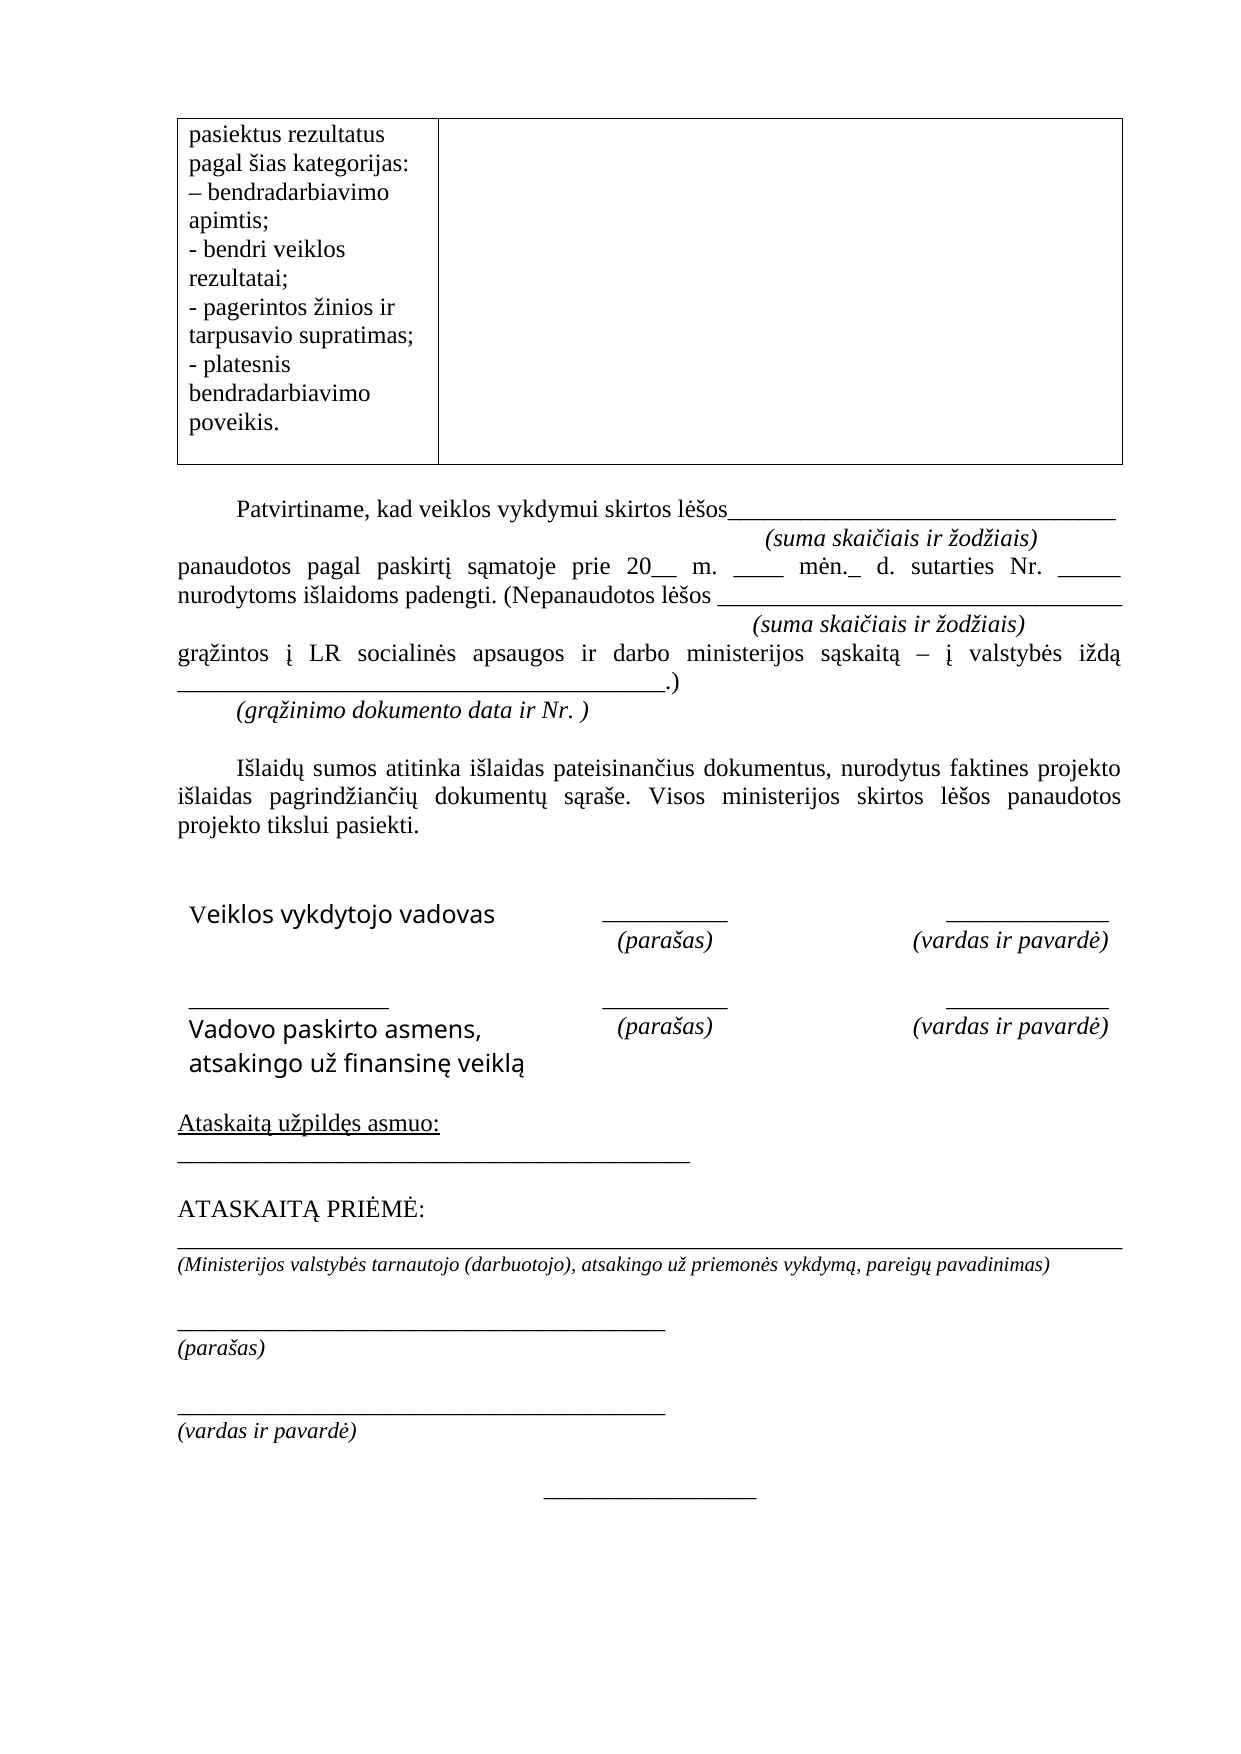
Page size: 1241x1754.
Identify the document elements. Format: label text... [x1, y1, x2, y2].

text _________________________________________ [177, 1137, 1122, 1166]
text ATASKAITĄ PRIĖMĖ: [177, 1194, 1122, 1223]
table_header ________________ Vadovo paskirto asmens, atsakingo už finansinę veiklą [177, 983, 552, 1079]
text (grąžinimo dokumento data ir Nr. ) [177, 695, 1122, 724]
text (Ministerijos valstybės tarnautojo (darbuotojo), atsakingo už priemonės vykdymą, pareigų pavadinimas) [177, 1252, 1122, 1276]
text Patvirtiname, kad veiklos vykdymui skirtos lėšos [177, 494, 1122, 523]
text (parašas) [177, 1334, 1122, 1360]
text _______________________________________ [177, 1305, 1122, 1334]
table_header Veiklos vykdytojo vadovas [177, 896, 552, 954]
table_header __________ (parašas) [552, 983, 781, 1079]
table_header __________ (parašas) [552, 896, 781, 954]
text (vardas ir pavardė) [177, 1417, 1122, 1444]
text (suma skaičiais ir žodžiais) [177, 609, 1122, 638]
text panaudotos pagal paskirtį sąmatoje prie 20__ m. ____ mėn._ d. sutarties Nr. _____ nurodytoms išlaidoms padengti. (Nepanaudotos lėšos [177, 551, 1122, 609]
table_cell pasiektus rezultatus pagal šias kategorijas: – bendradarbiavimo apimtis; - bendri veiklos rezultatai; - pagerintos žinios ir tarpusavio supratimas; - platesnis bendradarbiavimo poveikis. [178, 119, 438, 464]
text Išlaidų sumos atitinka išlaidas pateisinančius dokumentus, nurodytus faktines projekto išlaidas pagrindžiančių dokumentų sąraše. Visos ministerijos skirtos lėšos panaudotos projekto tikslui pasiekti. [177, 753, 1122, 839]
text _______________________________________ [177, 1389, 1122, 1417]
table_header _____________ (vardas ir pavardė) [781, 896, 1122, 954]
table_cell [439, 119, 1122, 464]
text grąžintos į LR socialinės apsaugos ir darbo ministerijos sąskaitą – į valstybės iždą _______________________________________.) [177, 638, 1122, 695]
text Ataskaitą užpildęs asmuo: [177, 1108, 1122, 1137]
text _ [177, 1223, 1122, 1248]
text (suma skaičiais ir žodžiais) [177, 523, 1122, 551]
text _________________ [177, 1473, 1122, 1501]
table_header _____________ (vardas ir pavardė) [781, 983, 1122, 1079]
